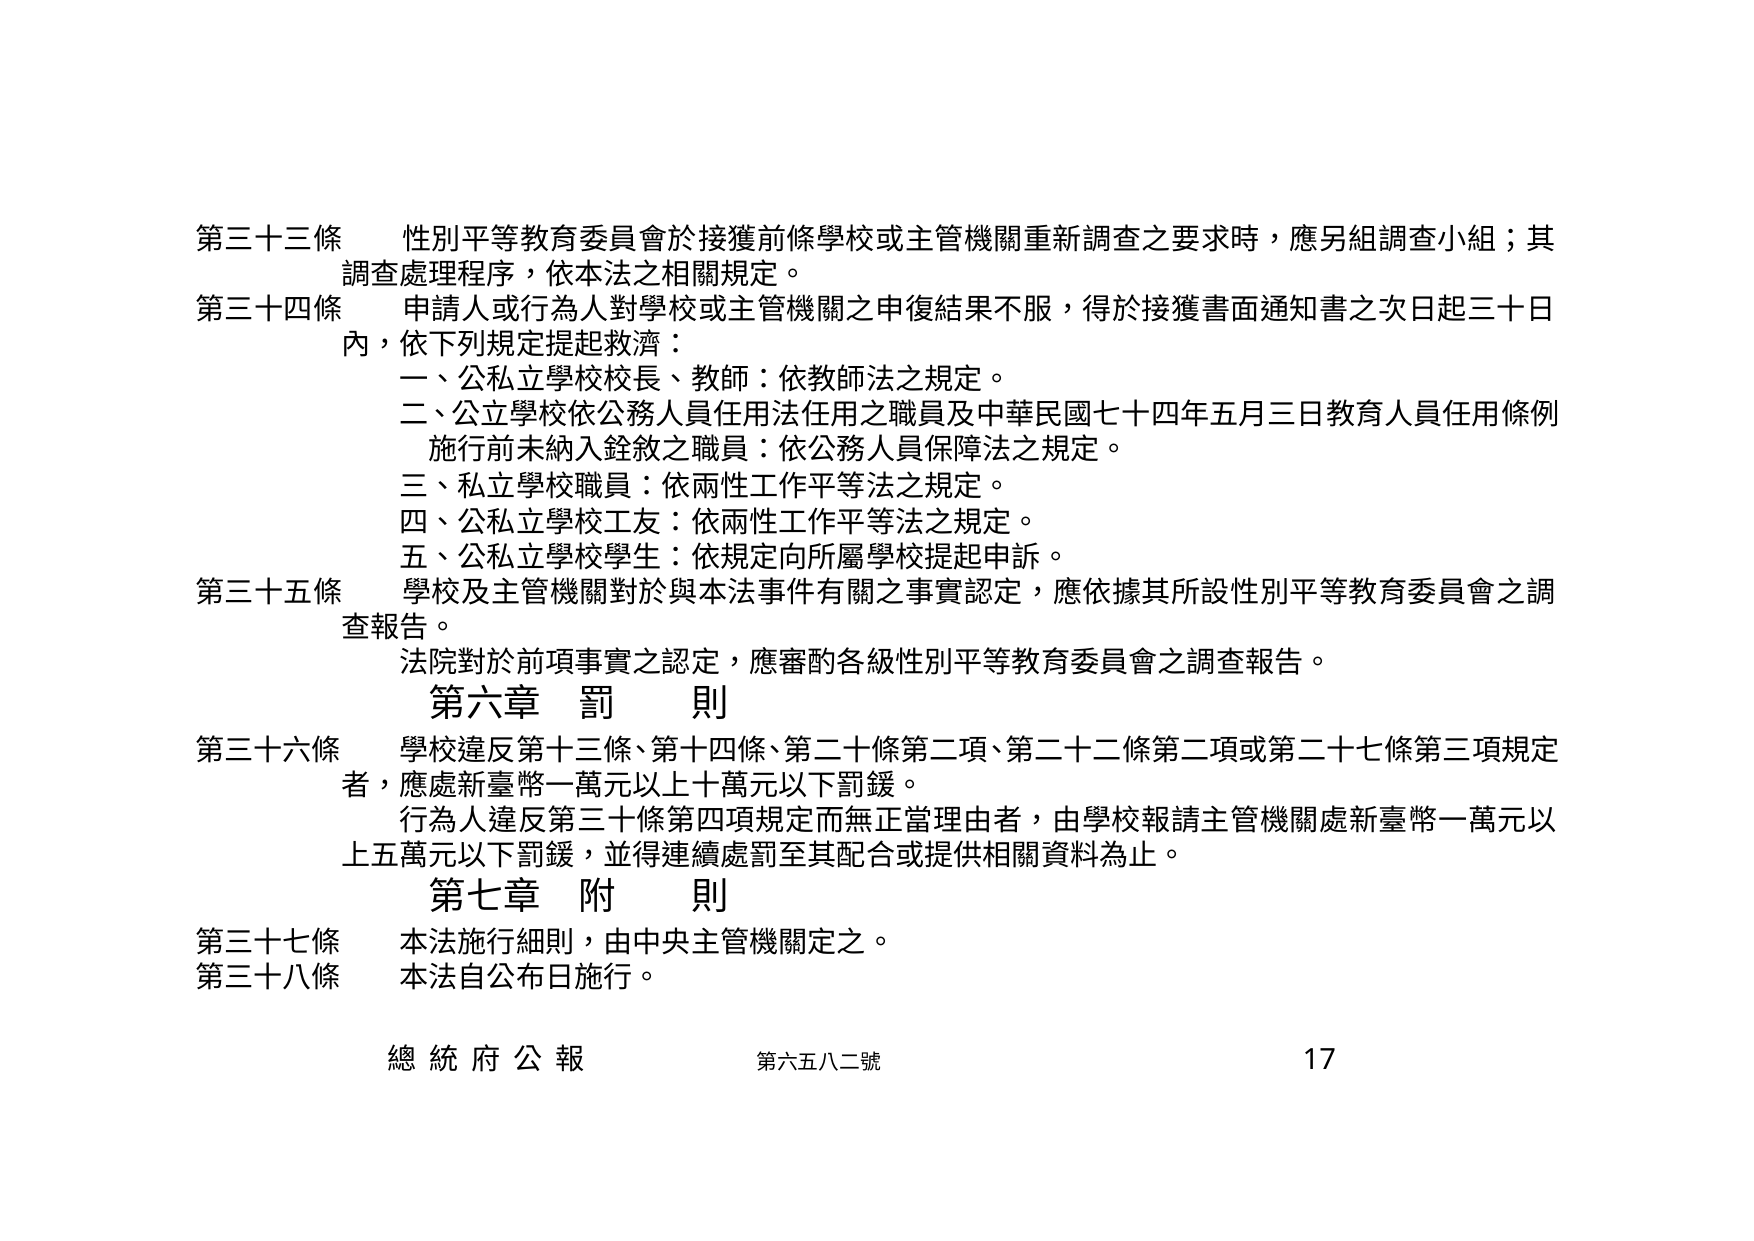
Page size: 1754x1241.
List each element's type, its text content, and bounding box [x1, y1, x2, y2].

text 第三十五條 學校及主管機關對於與本法事件有關之事實認定，應依據其所設性別平等教育委員會之調查報告。 [195, 574, 1559, 644]
text 第三十三條 性別平等教育委員會於接獲前條學校或主管機關重新調查之要求時，應另組調查小組；其調查處理程序，依本法之相關規定。 [195, 222, 1559, 292]
text 二、公立學校依公務人員任用法任用之職員及中華民國七十四年五月三日教育人員任用條例施行前未納入銓敘之職員：依公務人員保障法之規定。 [399, 397, 1559, 467]
text 第三十六條 學校違反第十三條、第十四條、第二十條第二項、第二十二條第二項或第二十七條第三項規定者，應處新臺幣一萬元以上十萬元以下罰鍰。 [195, 732, 1559, 802]
text 第三十八條 本法自公布日施行。 [195, 960, 1559, 995]
text 四、公私立學校工友：依兩性工作平等法之規定。 [399, 504, 1559, 539]
text 三、私立學校職員：依兩性工作平等法之規定。 [399, 467, 1559, 504]
text 第六章 罰 則 [428, 687, 1559, 724]
text 一、公私立學校校長、教師：依教師法之規定。 [399, 362, 1559, 397]
text 第七章 附 則 [428, 879, 1559, 917]
text 第三十四條 申請人或行為人對學校或主管機關之申復結果不服，得於接獲書面通知書之次日起三十日內，依下列規定提起救濟： [195, 292, 1559, 362]
text 法院對於前項事實之認定，應審酌各級性別平等教育委員會之調查報告。 [341, 644, 1559, 679]
text 行為人違反第三十條第四項規定而無正當理由者，由學校報請主管機關處新臺幣一萬元以上五萬元以下罰鍰，並得連續處罰至其配合或提供相關資料為止。 [341, 802, 1559, 872]
text 五、公私立學校學生：依規定向所屬學校提起申訴。 [399, 539, 1559, 574]
text 第三十七條 本法施行細則，由中央主管機關定之。 [195, 925, 1559, 960]
